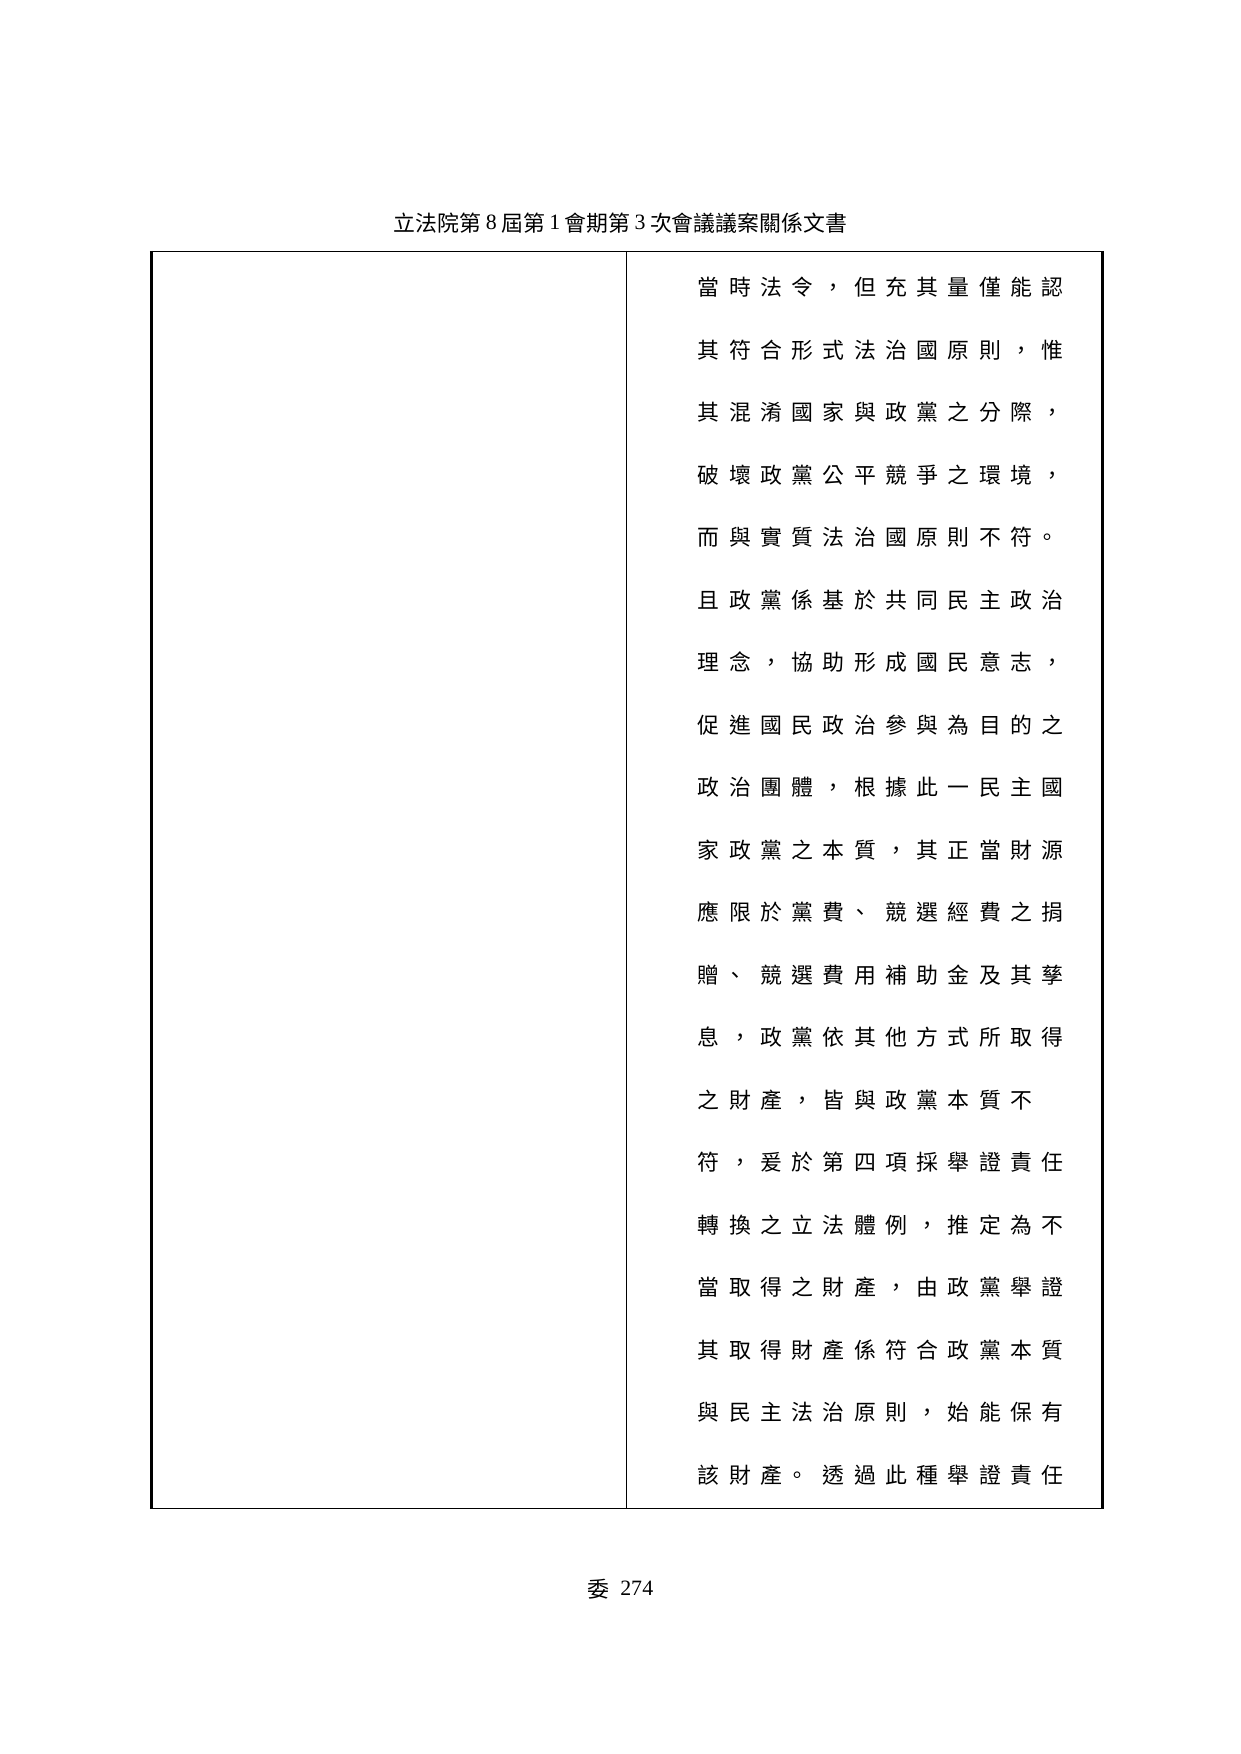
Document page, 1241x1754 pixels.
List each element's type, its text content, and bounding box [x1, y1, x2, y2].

table_cell [153, 252, 626, 1508]
table_cell 當時法令，但充其量僅能認其符合形式法治國原則，惟其混淆國家與政黨之分際，破壞政黨公平競爭之環境，而與實質法治國原則不符。且政黨係基於共同民主政治理念，協助形成國民意志，促進國民政治參與為目的之政治團體，根據此一民主國家政黨之本質，其正當財源應限於黨費、競選經費之捐贈、競選費用補助金及其孳息，政黨依其他方式所取得之財產，皆與政黨本質不符，爰於第四項採舉證責任轉換之立法體例，推定為不當取得之財產，由政黨舉證其取得財產係符合政黨本質與民主法治原則，始能保有該財產。透過此種舉證責任 [627, 252, 1101, 1508]
